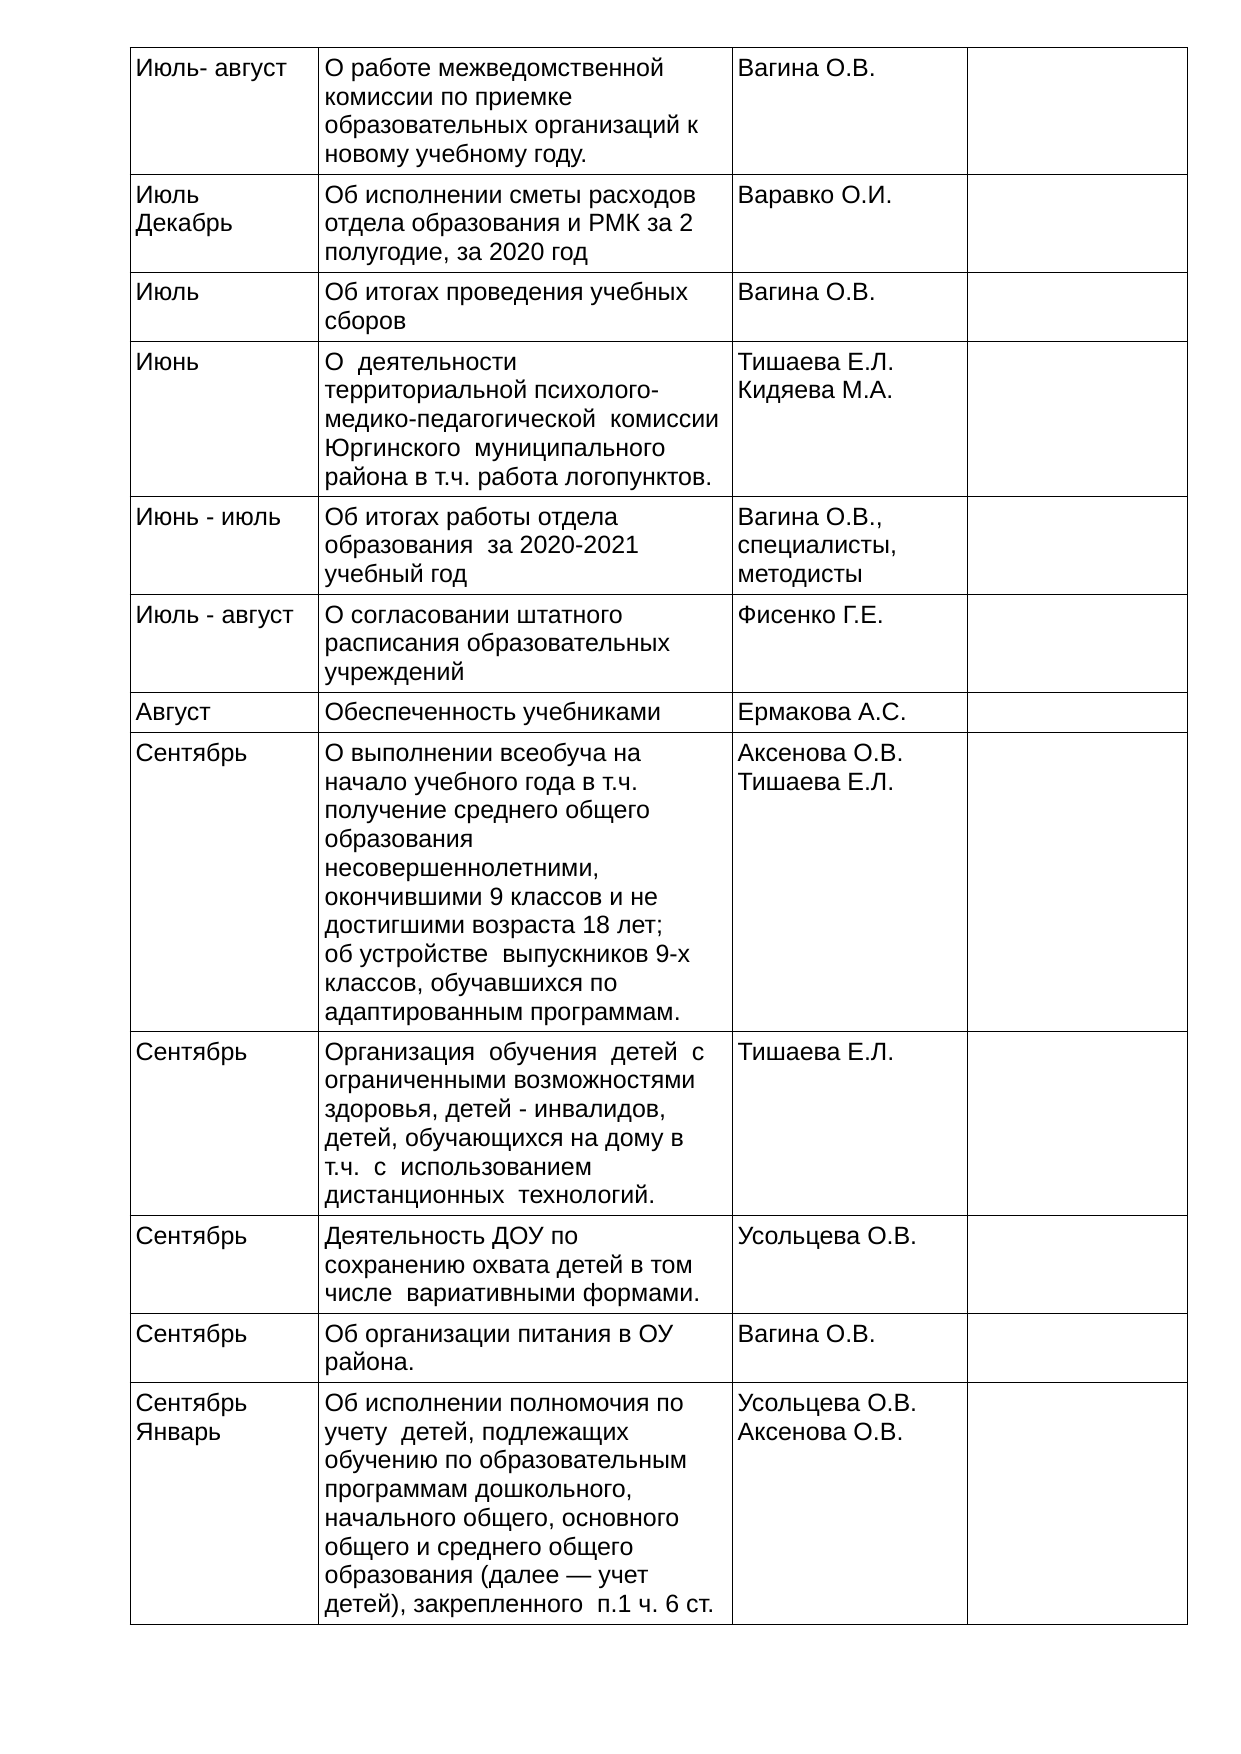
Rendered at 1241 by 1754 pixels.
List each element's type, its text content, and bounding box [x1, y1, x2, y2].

table_cell Ермакова А.С. [733, 693, 967, 732]
table_cell Об исполнении сметы расходов отдела образования и РМК за 2 полугодие, за 2020 год [319, 175, 732, 272]
table_cell [968, 273, 1187, 341]
table_cell Август [131, 693, 318, 732]
table_cell [968, 693, 1187, 732]
table_cell [968, 1032, 1187, 1215]
table_cell Обеспеченность учебниками [319, 693, 732, 732]
table_cell Тишаева Е.Л. [733, 1032, 967, 1215]
table_cell Июль - август [131, 595, 318, 692]
table_cell Усольцева О.В. Аксенова О.В. [733, 1383, 967, 1623]
table_cell Вагина О.В. [733, 273, 967, 341]
table_cell [968, 497, 1187, 594]
table_cell [968, 48, 1187, 174]
table_cell [968, 733, 1187, 1031]
table_cell [968, 342, 1187, 496]
table_cell Варавко О.И. [733, 175, 967, 272]
table_cell Вагина О.В., специалисты, методисты [733, 497, 967, 594]
table_cell Организация обучения детей с ограниченными возможностями здоровья, детей - инвалидов, детей, обучающихся на дому в т.ч. с использованием дистанционных технологий. [319, 1032, 732, 1215]
table_cell [968, 1314, 1187, 1382]
table_cell Об организации питания в ОУ района. [319, 1314, 732, 1382]
table_cell Июнь [131, 342, 318, 496]
table_cell Усольцева О.В. [733, 1216, 967, 1313]
table_cell Об итогах проведения учебных сборов [319, 273, 732, 341]
table_cell Июль [131, 273, 318, 341]
table_cell Июль Декабрь [131, 175, 318, 272]
table_cell О деятельности территориальной психолого-медико-педагогической комиссии Юргинского муниципального района в т.ч. работа логопунктов. [319, 342, 732, 496]
table_cell [968, 1383, 1187, 1623]
table_cell О выполнении всеобуча на начало учебного года в т.ч. получение среднего общего образования несовершеннолетними, окончившими 9 классов и не достигшими возраста 18 лет; об устройстве выпускников 9-х классов, обучавшихся по адаптированным программам. [319, 733, 732, 1031]
table_cell Сентябрь [131, 1314, 318, 1382]
table_cell Фисенко Г.Е. [733, 595, 967, 692]
table_cell Вагина О.В. [733, 48, 967, 174]
table_cell Об исполнении полномочия по учету детей, подлежащих обучению по образовательным программам дошкольного, начального общего, основного общего и среднего общего образования (далее — учет детей), закрепленного п.1 ч. 6 ст. [319, 1383, 732, 1623]
table_cell [968, 1216, 1187, 1313]
table_cell Июнь - июль [131, 497, 318, 594]
table_cell Вагина О.В. [733, 1314, 967, 1382]
table_cell Аксенова О.В. Тишаева Е.Л. [733, 733, 967, 1031]
table_cell [968, 175, 1187, 272]
table_cell Сентябрь [131, 733, 318, 1031]
table_cell О согласовании штатного расписания образовательных учреждений [319, 595, 732, 692]
table_cell Тишаева Е.Л. Кидяева М.А. [733, 342, 967, 496]
table_cell Сентябрь [131, 1216, 318, 1313]
table_cell Деятельность ДОУ по сохранению охвата детей в том числе вариативными формами. [319, 1216, 732, 1313]
table_cell [968, 595, 1187, 692]
table_cell Сентябрь [131, 1032, 318, 1215]
table_cell Сентябрь Январь [131, 1383, 318, 1623]
table_cell О работе межведомственной комиссии по приемке образовательных организаций к новому учебному году. [319, 48, 732, 174]
table_cell Июль- август [131, 48, 318, 174]
table_cell Об итогах работы отдела образования за 2020-2021 учебный год [319, 497, 732, 594]
